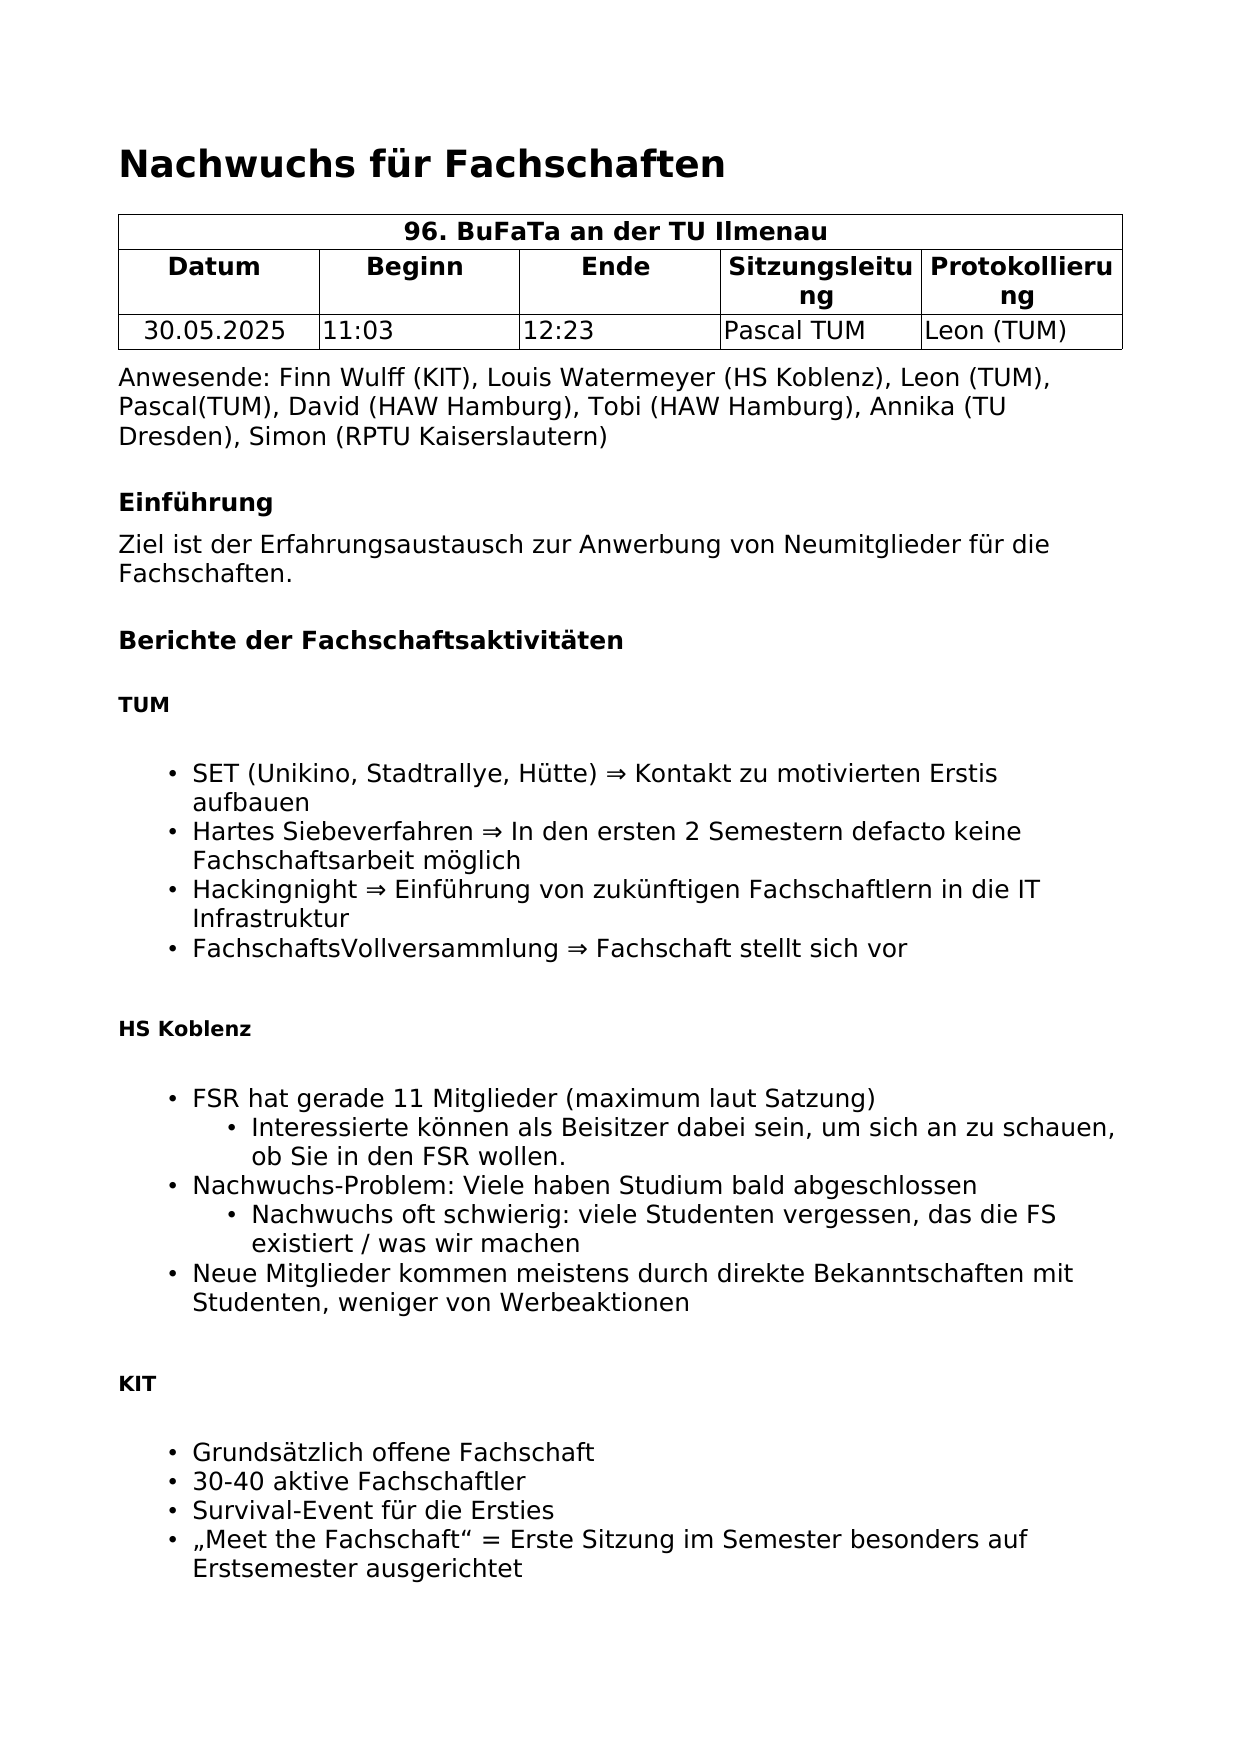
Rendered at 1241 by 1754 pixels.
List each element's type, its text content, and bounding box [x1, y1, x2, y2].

subtitle Einführung [118, 488, 1122, 518]
list Neue Mitglieder kommen meistens durch direkte Bekanntschaften mit Studenten, weniger von Werbeaktionen [177, 1259, 1122, 1317]
table_cell 30.05.2025 [119, 315, 319, 348]
table_cell 12:23 [520, 315, 720, 348]
subtitle KIT [118, 1372, 1122, 1396]
list Grundsätzlich offene Fachschaft [177, 1438, 1122, 1467]
list Hartes Siebeverfahren ⇒ In den ersten 2 Semestern defacto keine Fachschaftsarbeit möglich [177, 817, 1122, 876]
list Interessierte können als Beisitzer dabei sein, um sich an zu schauen, ob Sie in den FSR wollen. [236, 1113, 1122, 1171]
text Anwesende: Finn Wulff (KIT), Louis Watermeyer (HS Koblenz), Leon (TUM), Pascal(TUM), David (HAW Hamburg), Tobi (HAW Hamburg), Annika (TU Dresden), Simon (RPTU Kaiserslautern) [118, 363, 1122, 451]
table_cell Datum [119, 250, 319, 313]
table_header 96. BuFaTa an der TU Ilmenau [119, 215, 1122, 249]
table_cell Beginn [320, 250, 519, 313]
subtitle Berichte der Fachschaftsaktivitäten [118, 626, 1122, 655]
list 30-40 aktive Fachschaftler [177, 1467, 1122, 1496]
subtitle HS Koblenz [118, 1017, 1122, 1042]
table_cell Protokollierung [922, 250, 1122, 313]
list Hackingnight ⇒ Einführung von zukünftigen Fachschaftlern in die IT Infrastruktur [177, 876, 1122, 934]
subtitle TUM [118, 693, 1122, 717]
table_cell Sitzungsleitung [721, 250, 921, 313]
table_cell Leon (TUM) [922, 315, 1122, 348]
list SET (Unikino, Stadtrallye, Hütte) ⇒ Kontakt zu motivierten Erstis aufbauen [177, 759, 1122, 817]
table_cell Pascal TUM [721, 315, 921, 348]
table_cell 11:03 [320, 315, 519, 348]
list „Meet the Fachschaft“ = Erste Sitzung im Semester besonders auf Erstsemester ausgerichtet [177, 1525, 1122, 1584]
list Nachwuchs oft schwierig: viele Studenten vergessen, das die FS existiert / was wir machen [236, 1200, 1122, 1259]
list Nachwuchs-Problem: Viele haben Studium bald abgeschlossen [177, 1171, 1122, 1200]
list Survival-Event für die Ersties [177, 1496, 1122, 1525]
list FSR hat gerade 11 Mitglieder (maximum laut Satzung) [177, 1084, 1122, 1113]
table_cell Ende [520, 250, 720, 313]
list FachschaftsVollversammlung ⇒ Fachschaft stellt sich vor [177, 934, 1122, 963]
text Ziel ist der Erfahrungsaustausch zur Anwerbung von Neumitglieder für die Fachschaften. [118, 530, 1122, 588]
subtitle Nachwuchs für Fachschaften [118, 143, 1122, 187]
